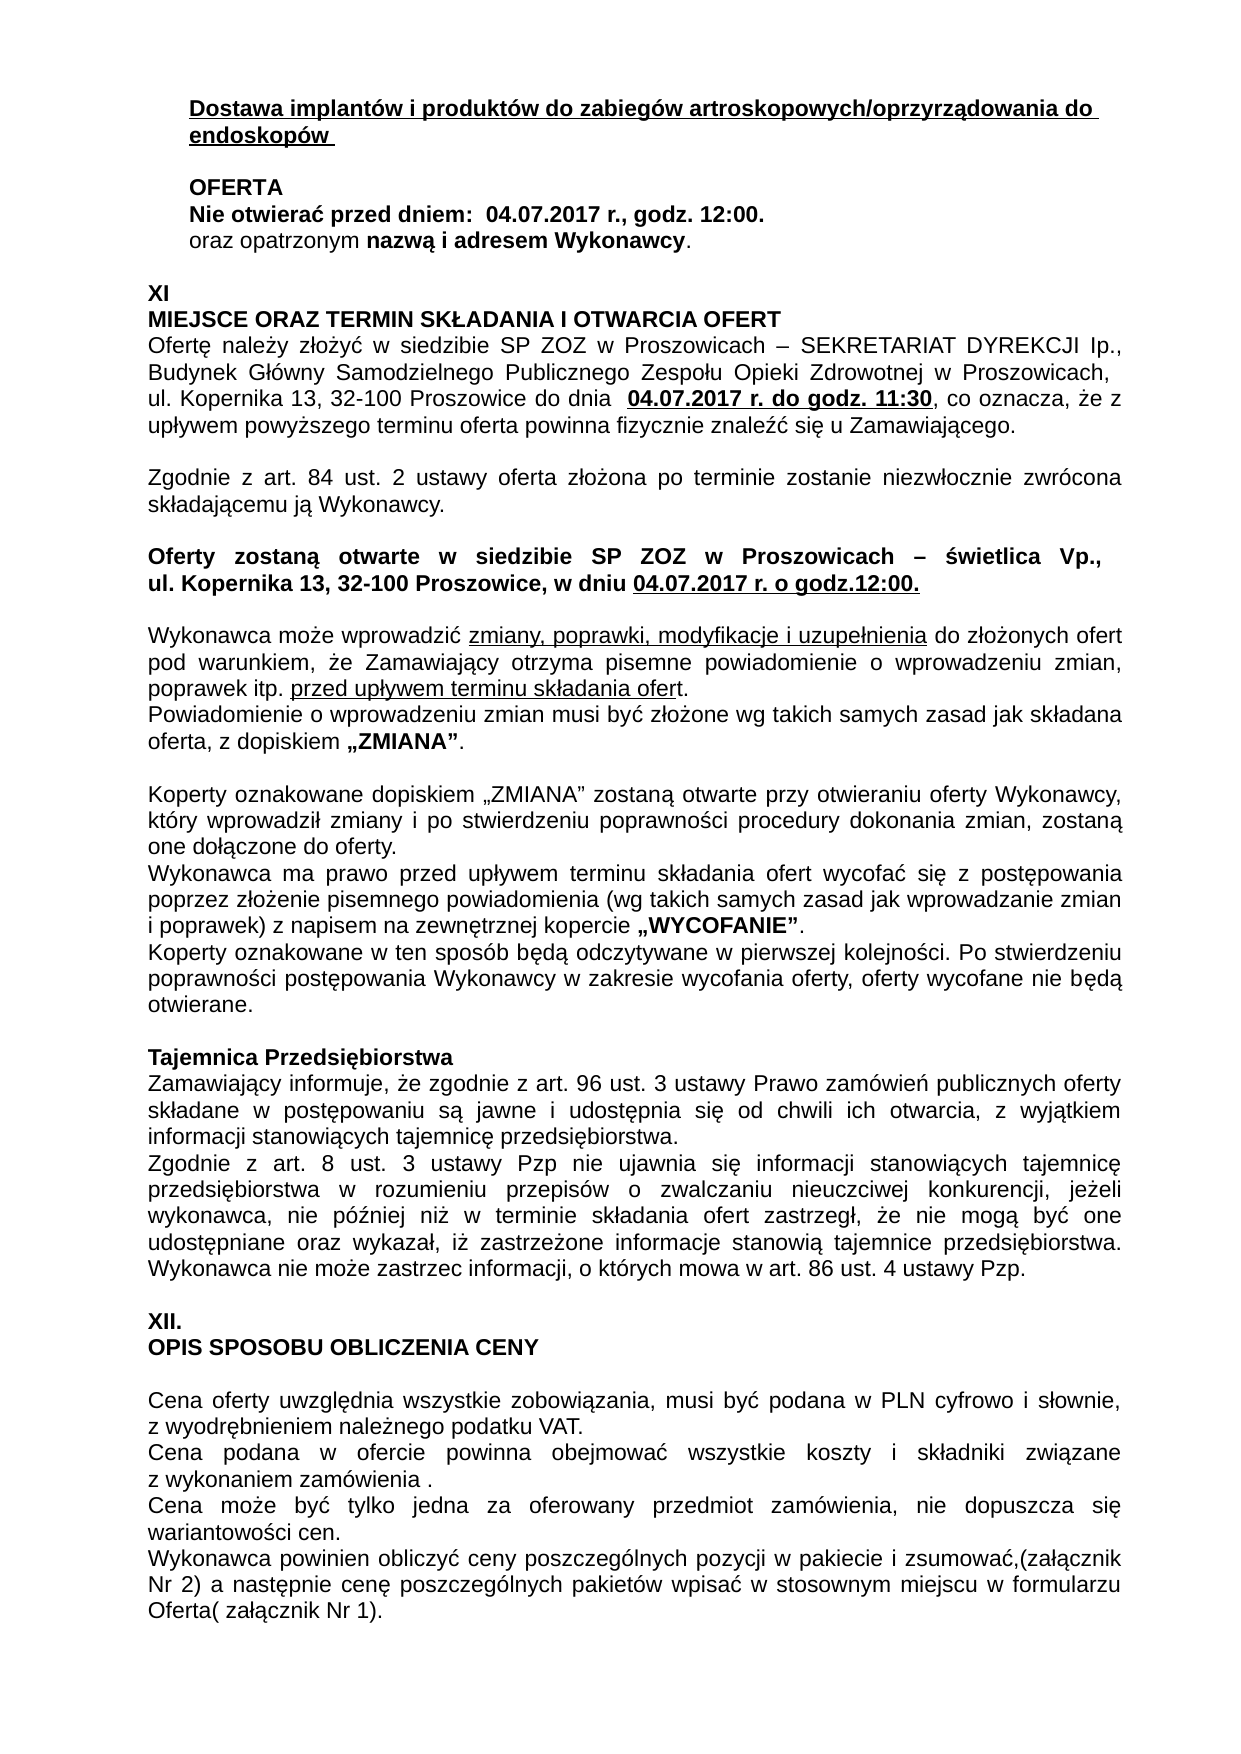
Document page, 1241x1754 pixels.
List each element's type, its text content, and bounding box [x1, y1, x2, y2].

text Zgodnie z art. 8 ust. 3 ustawy Pzp nie ujawnia się informacji stanowiących tajemnicę przedsiębiorstwa w rozumieniu przepisów o zwalczaniu nieuczciwej konkurencji, jeżeli wykonawca, nie później niż w terminie składania ofert zastrzegł, że nie mogą być one udostępniane oraz wykazał, iż zastrzeżone informacje stanowią tajemnice przedsiębiorstwa. Wykonawca nie może zastrzec informacji, o których mowa w art. 86 ust. 4 ustawy Pzp. [148, 1149, 1122, 1281]
text XII. [148, 1308, 1122, 1334]
text Dostawa implantów i produktów do zabiegów artroskopowych/oprzyrządowania do endoskopów [189, 95, 1122, 174]
text OPIS SPOSOBU OBLICZENIA CENY [148, 1334, 1122, 1360]
text Zgodnie z art. 84 ust. 2 ustawy oferta złożona po terminie zostanie niezwłocznie zwrócona składającemu ją Wykonawcy. [148, 464, 1122, 517]
text OFERTA [189, 174, 1122, 201]
text Koperty oznakowane w ten sposób będą odczytywane w pierwszej kolejności. Po stwierdzeniu poprawności postępowania Wykonawcy w zakresie wycofania oferty, oferty wycofane nie będą otwierane. [148, 939, 1122, 1018]
text Cena podana w ofercie powinna obejmować wszystkie koszty i składniki związane z wykonaniem zamówienia . [148, 1439, 1122, 1492]
text Wykonawca może wprowadzić zmiany, poprawki, modyfikacje i uzupełnienia do złożonych ofert pod warunkiem, że Zamawiający otrzyma pisemne powiadomienie o wprowadzeniu zmian, poprawek itp. przed upływem terminu składania ofert. [148, 622, 1122, 701]
text Koperty oznakowane dopiskiem „ZMIANA” zostaną otwarte przy otwieraniu oferty Wykonawcy, który wprowadził zmiany i po stwierdzeniu poprawności procedury dokonania zmian, zostaną one dołączone do oferty. [148, 781, 1122, 859]
text Zamawiający informuje, że zgodnie z art. 96 ust. 3 ustawy Prawo zamówień publicznych oferty składane w postępowaniu są jawne i udostępnia się od chwili ich otwarcia, z wyjątkiem informacji stanowiących tajemnicę przedsiębiorstwa. [148, 1070, 1122, 1149]
text Wykonawca ma prawo przed upływem terminu składania ofert wycofać się z postępowania poprzez złożenie pisemnego powiadomienia (wg takich samych zasad jak wprowadzanie zmian i poprawek) z napisem na zewnętrznej kopercie „WYCOFANIE”. [148, 859, 1122, 939]
list Nie otwierać przed dniem: 04.07.2017 r., godz. 12:00. [189, 201, 1122, 227]
text Cena może być tylko jedna za oferowany przedmiot zamówienia, nie dopuszcza się wariantowości cen. [148, 1492, 1122, 1545]
subtitle XI [148, 280, 1122, 306]
text Ofertę należy złożyć w siedzibie SP ZOZ w Proszowicach – SEKRETARIAT DYREKCJI Ip., Budynek Główny Samodzielnego Publicznego Zespołu Opieki Zdrowotnej w Proszowicach, ul. Kopernika 13, 32-100 Proszowice do dnia 04.07.2017 r. do godz. 11:30, co oznacza, że z upływem powyższego terminu oferta powinna fizycznie znaleźć się u Zamawiającego. [148, 332, 1122, 438]
text oraz opatrzonym nazwą i adresem Wykonawcy. [189, 227, 1122, 253]
text Tajemnica Przedsiębiorstwa [148, 1044, 1122, 1070]
text MIEJSCE ORAZ TERMIN SKŁADANIA I OTWARCIA OFERT [148, 306, 1122, 332]
text Oferty zostaną otwarte w siedzibie SP ZOZ w Proszowicach – świetlica Vp., ul. Kopernika 13, 32-100 Proszowice, w dniu 04.07.2017 r. o godz.12:00. [148, 543, 1122, 596]
text Cena oferty uwzględnia wszystkie zobowiązania, musi być podana w PLN cyfrowo i słownie, z wyodrębnieniem należnego podatku VAT. [148, 1387, 1122, 1439]
text Powiadomienie o wprowadzeniu zmian musi być złożone wg takich samych zasad jak składana oferta, z dopiskiem „ZMIANA”. [148, 701, 1122, 754]
text Wykonawca powinien obliczyć ceny poszczególnych pozycji w pakiecie i zsumować,(załącznik Nr 2) a następnie cenę poszczególnych pakietów wpisać w stosownym miejscu w formularzu Oferta( załącznik Nr 1). [148, 1545, 1122, 1624]
